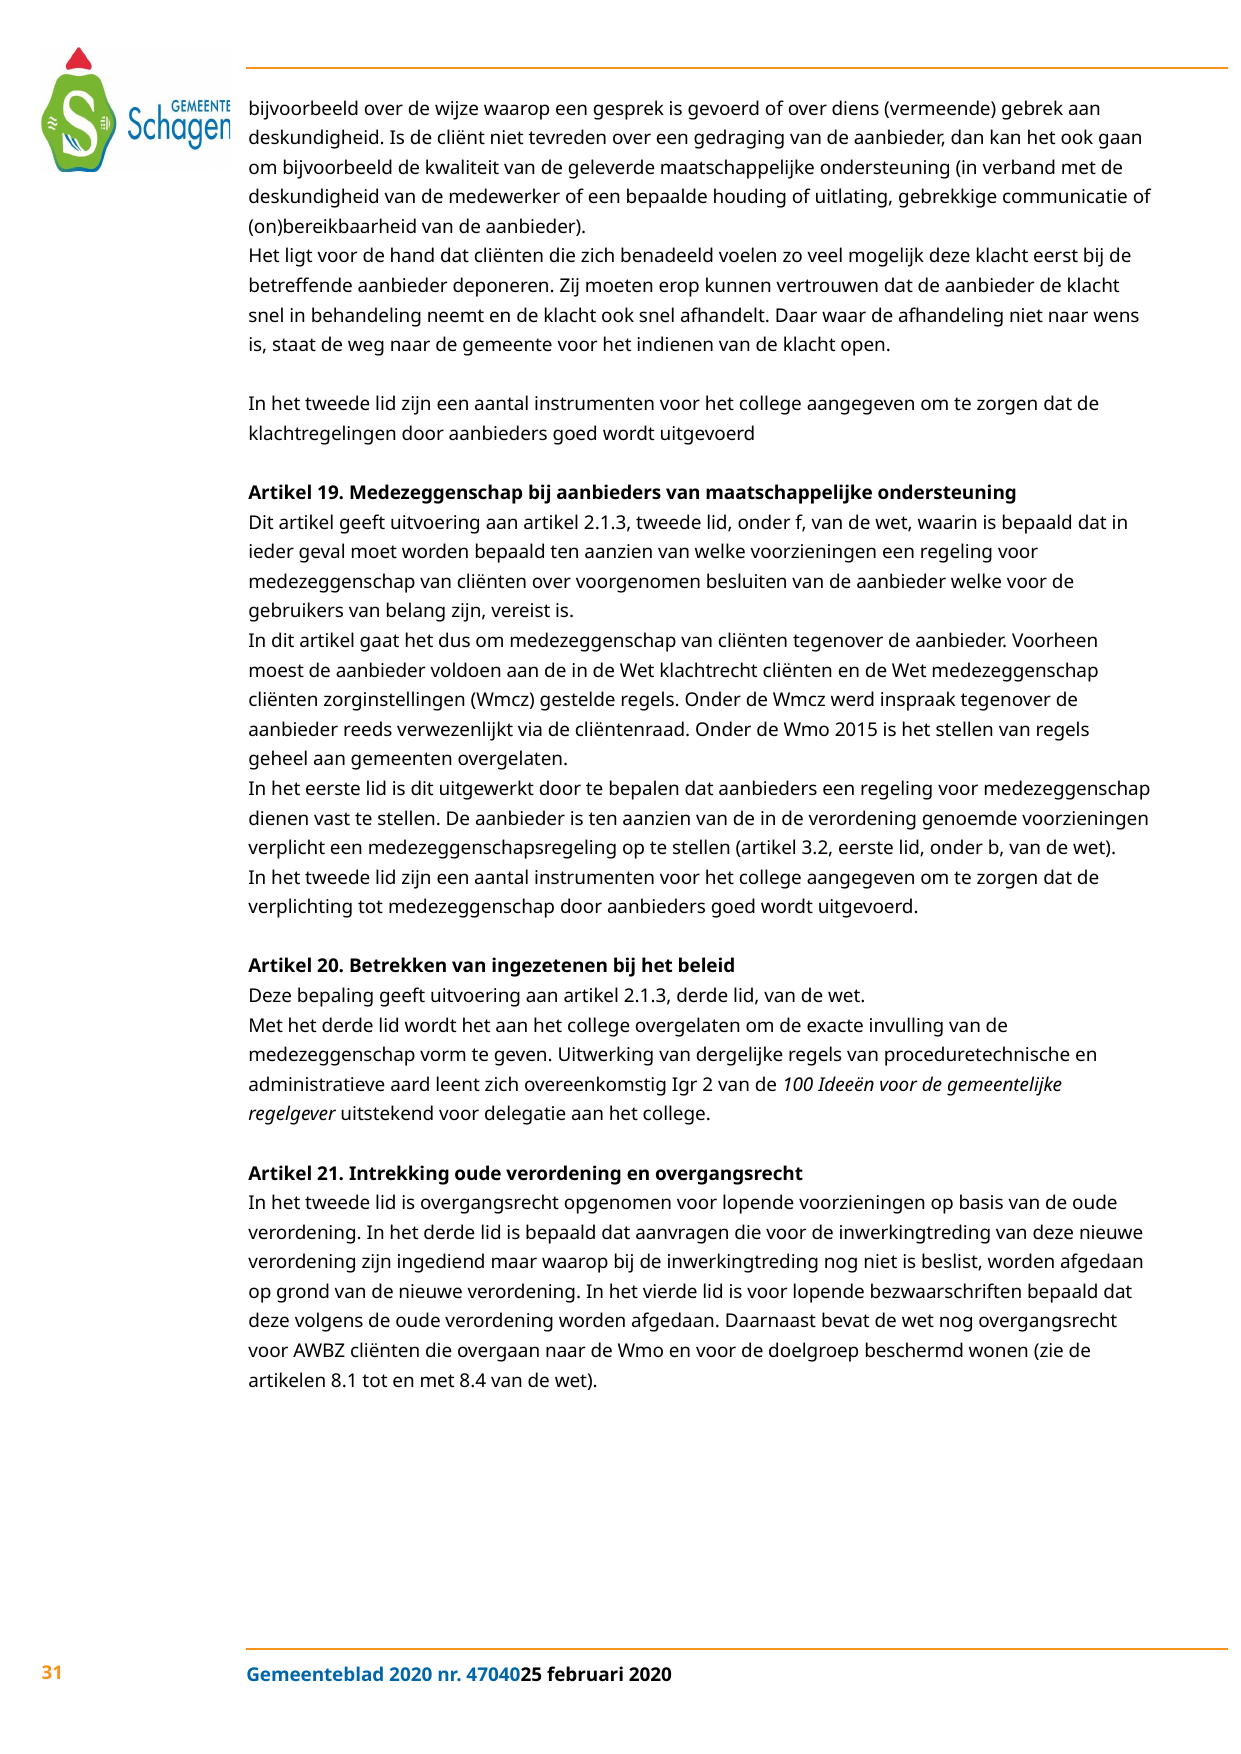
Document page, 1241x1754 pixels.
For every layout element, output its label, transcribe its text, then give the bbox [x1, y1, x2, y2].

text Dit artikel geeft uitvoering aan artikel 2.1.3, tweede lid, onder f, van de wet, waarin is bepaald dat in ieder geval moet worden bepaald ten aanzien van welke voorzieningen een regeling voor medezeggenschap van cliënten over voorgenomen besluiten van de aanbieder welke voor de gebruikers van belang zijn, vereist is. [248, 509, 1152, 623]
text In dit artikel gaat het dus om medezeggenschap van cliënten tegenover de aanbieder. Voorheen moest de aanbieder voldoen aan de in de Wet klachtrecht cliënten en de Wet medezeggenschap cliënten zorginstellingen (Wmcz) gestelde regels. Onder de Wmcz werd inspraak tegenover de aanbieder reeds verwezenlijkt via de cliëntenraad. Onder de Wmo 2015 is het stellen van regels geheel aan gemeenten overgelaten. [248, 627, 1152, 771]
text Het ligt voor de hand dat cliënten die zich benadeeld voelen zo veel mogelijk deze klacht eerst bij de betreffende aanbieder deponeren. Zij moeten erop kunnen vertrouwen dat de aanbieder de klacht snel in behandeling neemt en de klacht ook snel afhandelt. Daar waar de afhandeling niet naar wens is, staat de weg naar de gemeente voor het indienen van de klacht open. [248, 243, 1152, 357]
text In het eerste lid is dit uitgewerkt door te bepalen dat aanbieders een regeling voor medezeggenschap dienen vast te stellen. De aanbieder is ten aanzien van de in de verordening genoemde voorzieningen verplicht een medezeggenschapsregeling op te stellen (artikel 3.2, eerste lid, onder b, van de wet). [248, 775, 1152, 860]
text In het tweede lid zijn een aantal instrumenten voor het college aangegeven om te zorgen dat de klachtregelingen door aanbieders goed wordt uitgevoerd [248, 391, 1152, 446]
text Artikel 20. Betrekken van ingezetenen bij het beleid [248, 953, 1152, 978]
text Artikel 21. Intrekking oude verordening en overgangsrecht [248, 1160, 1152, 1186]
text Artikel 19. Medezeggenschap bij aanbieders van maatschappelijke ondersteuning [248, 479, 1152, 505]
text bijvoorbeeld over de wijze waarop een gesprek is gevoerd of over diens (vermeende) gebrek aan deskundigheid. Is de cliënt niet tevreden over een gedraging van de aanbieder, dan kan het ook gaan om bijvoorbeeld de kwaliteit van de geleverde maatschappelijke ondersteuning (in verband met de deskundigheid van de medewerker of een bepaalde houding of uitlating, gebrekkige communicatie of (on)bereikbaarheid van de aanbieder). [248, 95, 1152, 239]
text In het tweede lid is overgangsrecht opgenomen voor lopende voorzieningen op basis van de oude verordening. In het derde lid is bepaald dat aanvragen die voor de inwerkingtreding van deze nieuwe verordening zijn ingediend maar waarop bij de inwerkingtreding nog niet is beslist, worden afgedaan op grond van de nieuwe verordening. In het vierde lid is voor lopende bezwaarschriften bepaald dat deze volgens de oude verordening worden afgedaan. Daarnaast bevat de wet nog overgangsrecht voor AWBZ cliënten die overgaan naar de Wmo en voor de doelgroep beschermd wonen (zie de artikelen 8.1 tot en met 8.4 van de wet). [248, 1189, 1152, 1393]
text Met het derde lid wordt het aan het college overgelaten om de exacte invulling van de medezeggenschap vorm te geven. Uitwerking van dergelijke regels van proceduretechnische en administratieve aard leent zich overeenkomstig Igr 2 van de 100 Ideeën voor de gemeentelijke regelgever uitstekend voor delegatie aan het college. [248, 1012, 1152, 1126]
text Deze bepaling geeft uitvoering aan artikel 2.1.3, derde lid, van de wet. [248, 982, 1152, 1008]
text In het tweede lid zijn een aantal instrumenten voor het college aangegeven om te zorgen dat de verplichting tot medezeggenschap door aanbieders goed wordt uitgevoerd. [248, 864, 1152, 919]
picture [41, 47, 231, 172]
